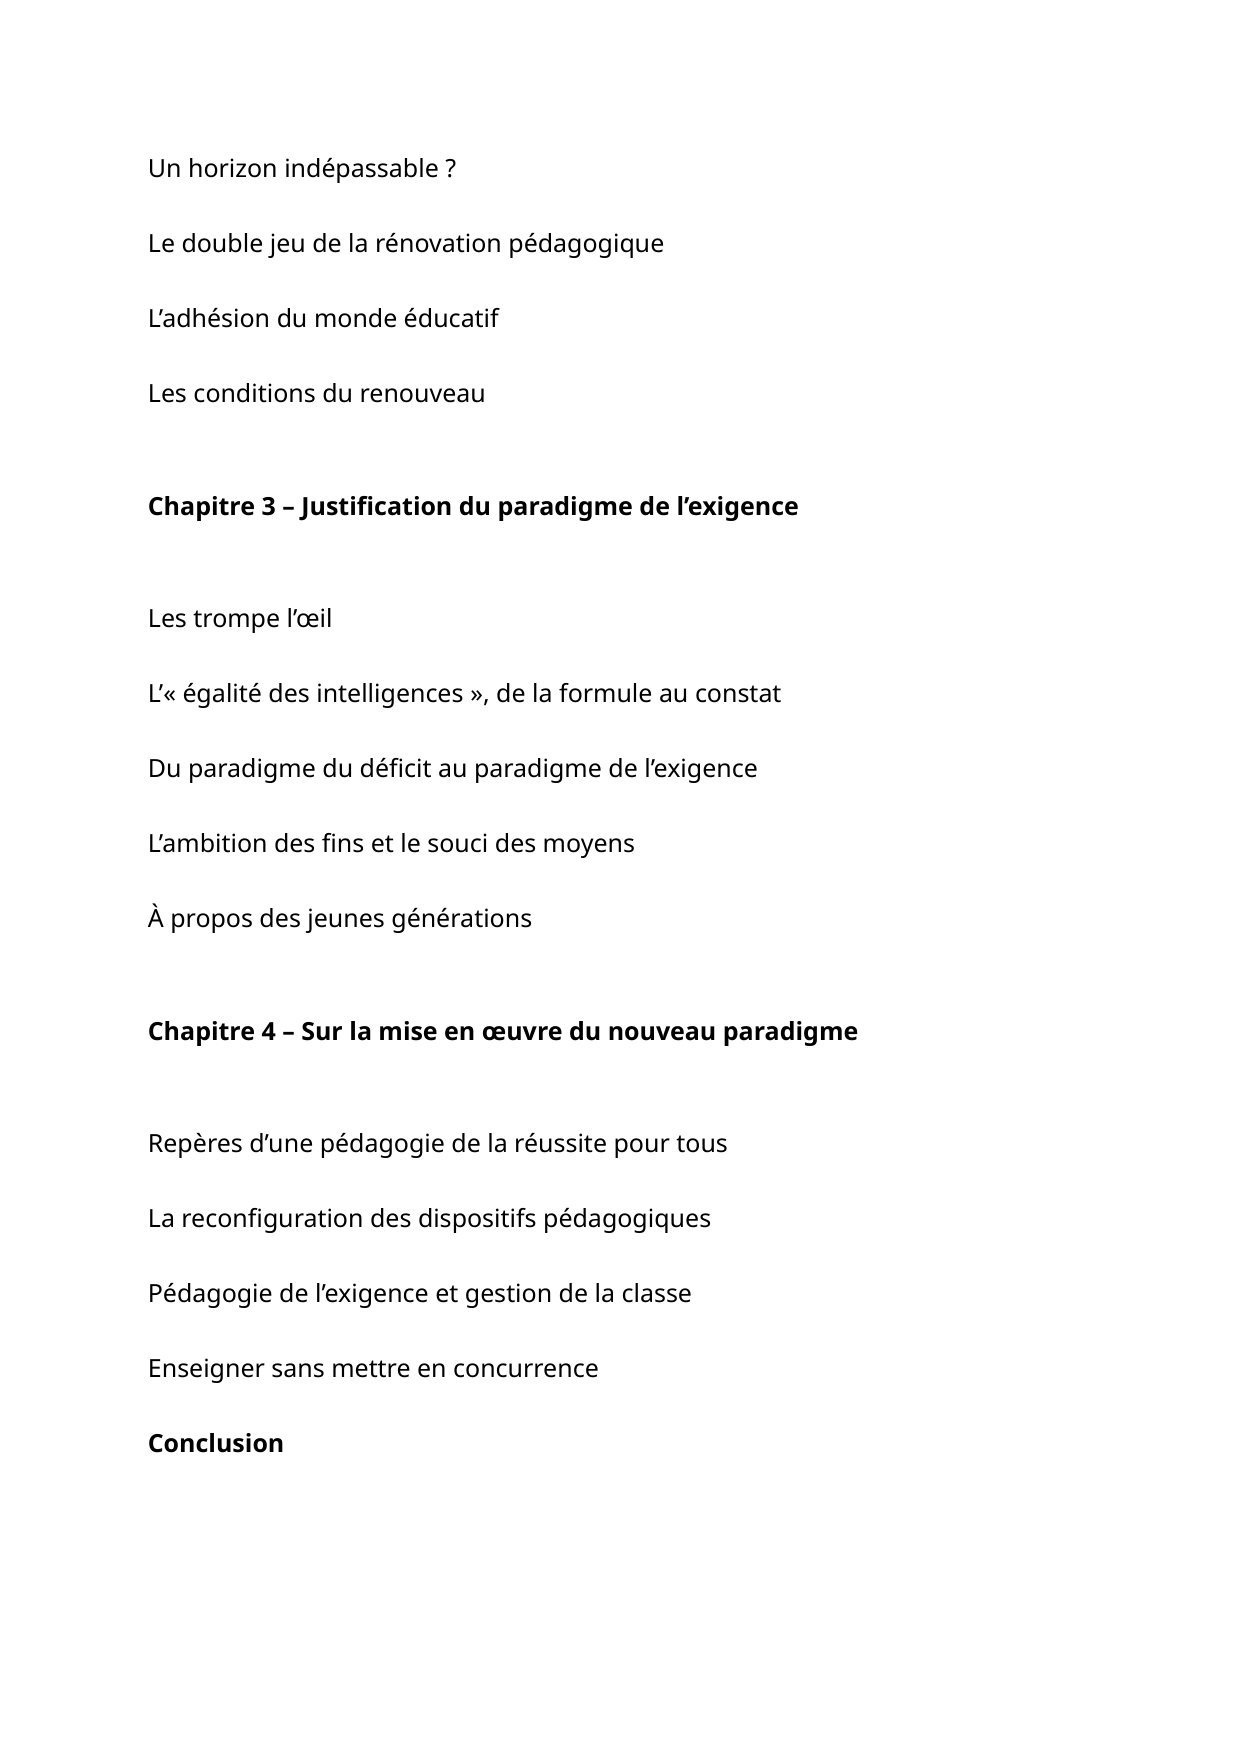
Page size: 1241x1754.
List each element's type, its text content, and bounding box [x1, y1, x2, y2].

text Repères d’une pédagogie de la réussite pour tous [148, 1123, 1093, 1160]
text Les conditions du renouveau [148, 373, 1093, 410]
text L’adhésion du monde éducatif [148, 298, 1093, 335]
text Pédagogie de l’exigence et gestion de la classe [148, 1273, 1093, 1310]
text Chapitre 3 – Justification du paradigme de l’exigence [148, 485, 1093, 523]
text Du paradigme du déficit au paradigme de l’exigence [148, 748, 1093, 785]
text Conclusion [148, 1423, 1093, 1460]
text La reconfiguration des dispositifs pédagogiques [148, 1198, 1093, 1235]
text L’« égalité des intelligences », de la formule au constat [148, 673, 1093, 710]
text Le double jeu de la rénovation pédagogique [148, 223, 1093, 260]
text Chapitre 4 – Sur la mise en œuvre du nouveau paradigme [148, 1010, 1093, 1048]
text L’ambition des fins et le souci des moyens [148, 823, 1093, 860]
text Enseigner sans mettre en concurrence [148, 1348, 1093, 1385]
text Les trompe l’œil [148, 598, 1093, 635]
text À propos des jeunes générations [148, 898, 1093, 935]
text Un horizon indépassable ? [148, 148, 1093, 185]
